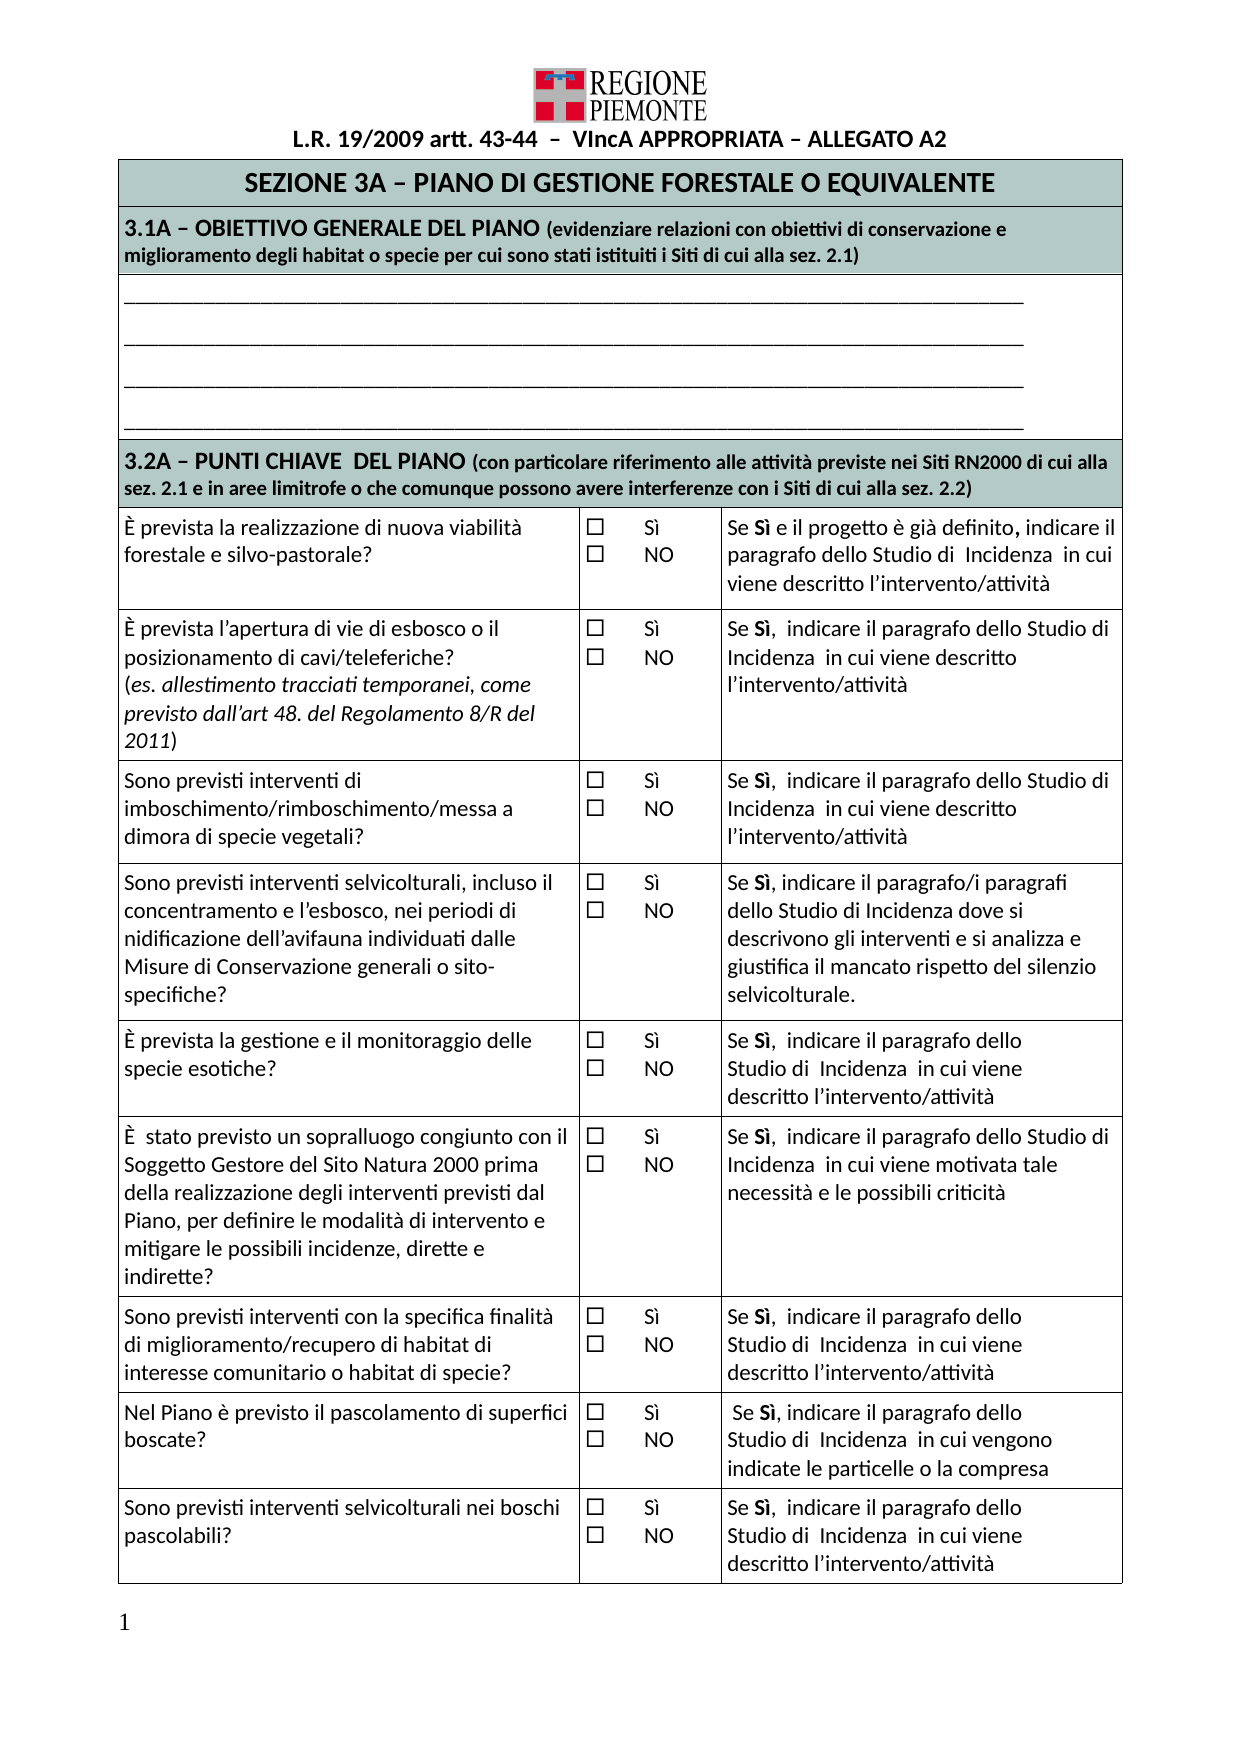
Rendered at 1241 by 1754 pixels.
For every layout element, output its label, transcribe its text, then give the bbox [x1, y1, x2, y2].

table_cell Sì NO [580, 1117, 721, 1296]
table_cell Sono previsti interventi di imboschimento/rimboschimento/messa a dimora di specie vegetali? [119, 761, 579, 862]
table_cell Se Sì, indicare il paragrafo dello Studio di Incidenza in cui viene descritto l’intervento/attività [722, 1297, 1122, 1392]
table_cell È stato previsto un sopralluogo congiunto con il Soggetto Gestore del Sito Natura 2000 prima della realizzazione degli interventi previsti dal Piano, per definire le modalità di intervento e mitigare le possibili incidenze, dirette e indirette? [119, 1117, 579, 1296]
table_cell Sì NO [580, 1021, 721, 1116]
table_cell Sì NO [580, 508, 721, 609]
table_cell Se Sì, indicare il paragrafo/i paragrafi dello Studio di Incidenza dove si descrivono gli interventi e si analizza e giustifica il mancato rispetto del silenzio selvicolturale. [722, 864, 1122, 1020]
table_cell È prevista la realizzazione di nuova viabilità forestale e silvo-pastorale? [119, 508, 579, 609]
picture [533, 68, 707, 123]
table_cell È prevista la gestione e il monitoraggio delle specie esotiche? [119, 1021, 579, 1116]
table_cell Nel Piano è previsto il pascolamento di superfici boscate? [119, 1393, 579, 1487]
table_cell Sì NO [580, 864, 721, 1020]
table_cell Sì NO [580, 1489, 721, 1583]
table_cell Se Sì, indicare il paragrafo dello Studio di Incidenza in cui viene descritto l’intervento/attività [722, 1021, 1122, 1116]
table_cell Se Sì, indicare il paragrafo dello Studio di Incidenza in cui vengono indicate le particelle o la compresa [722, 1393, 1122, 1487]
table_cell Se Sì e il progetto è già definito, indicare il paragrafo dello Studio di Incidenza in cui viene descritto l’intervento/attività [722, 508, 1122, 609]
table_cell 3.2A – PUNTI CHIAVE DEL PIANO (con particolare riferimento alle attività previste nei Siti RN2000 di cui alla sez. 2.1 e in aree limitrofe o che comunque possono avere interferenze con i Siti di cui alla sez. 2.2) [119, 440, 1122, 507]
table_header SEZIONE 3A – PIANO DI GESTIONE FORESTALE O EQUIVALENTE [119, 160, 1122, 206]
table_cell _______________________________________________________________________________ _______________________________________________________________________________ _______________________________________________________________________________ _______________________________________________________________________________ [119, 275, 1122, 439]
table_cell Sono previsti interventi selvicolturali, incluso il concentramento e l’esbosco, nei periodi di nidificazione dell’avifauna individuati dalle Misure di Conservazione generali o sito-specifiche? [119, 864, 579, 1020]
table_cell Sono previsti interventi con la specifica finalità di miglioramento/recupero di habitat di interesse comunitario o habitat di specie? [119, 1297, 579, 1392]
table_cell Sì NO [580, 761, 721, 862]
table_cell Sì NO [580, 610, 721, 760]
table_cell Se Sì, indicare il paragrafo dello Studio di Incidenza in cui viene descritto l’intervento/attività [722, 761, 1122, 862]
table_cell Se Sì, indicare il paragrafo dello Studio di Incidenza in cui viene motivata tale necessità e le possibili criticità [722, 1117, 1122, 1296]
table_cell 3.1A – OBIETTIVO GENERALE DEL PIANO (evidenziare relazioni con obiettivi di conservazione e miglioramento degli habitat o specie per cui sono stati istituiti i Siti di cui alla sez. 2.1) [119, 207, 1122, 273]
table_cell È prevista l’apertura di vie di esbosco o il posizionamento di cavi/teleferiche? (es. allestimento tracciati temporanei, come previsto dall’art 48. del Regolamento 8/R del 2011) [119, 610, 579, 760]
table_cell Sì NO [580, 1393, 721, 1487]
table_cell Se Sì, indicare il paragrafo dello Studio di Incidenza in cui viene descritto l’intervento/attività [722, 1489, 1122, 1583]
table_cell Se Sì, indicare il paragrafo dello Studio di Incidenza in cui viene descritto l’intervento/attività [722, 610, 1122, 760]
table_cell Sì NO [580, 1297, 721, 1392]
table_cell Sono previsti interventi selvicolturali nei boschi pascolabili? [119, 1489, 579, 1583]
